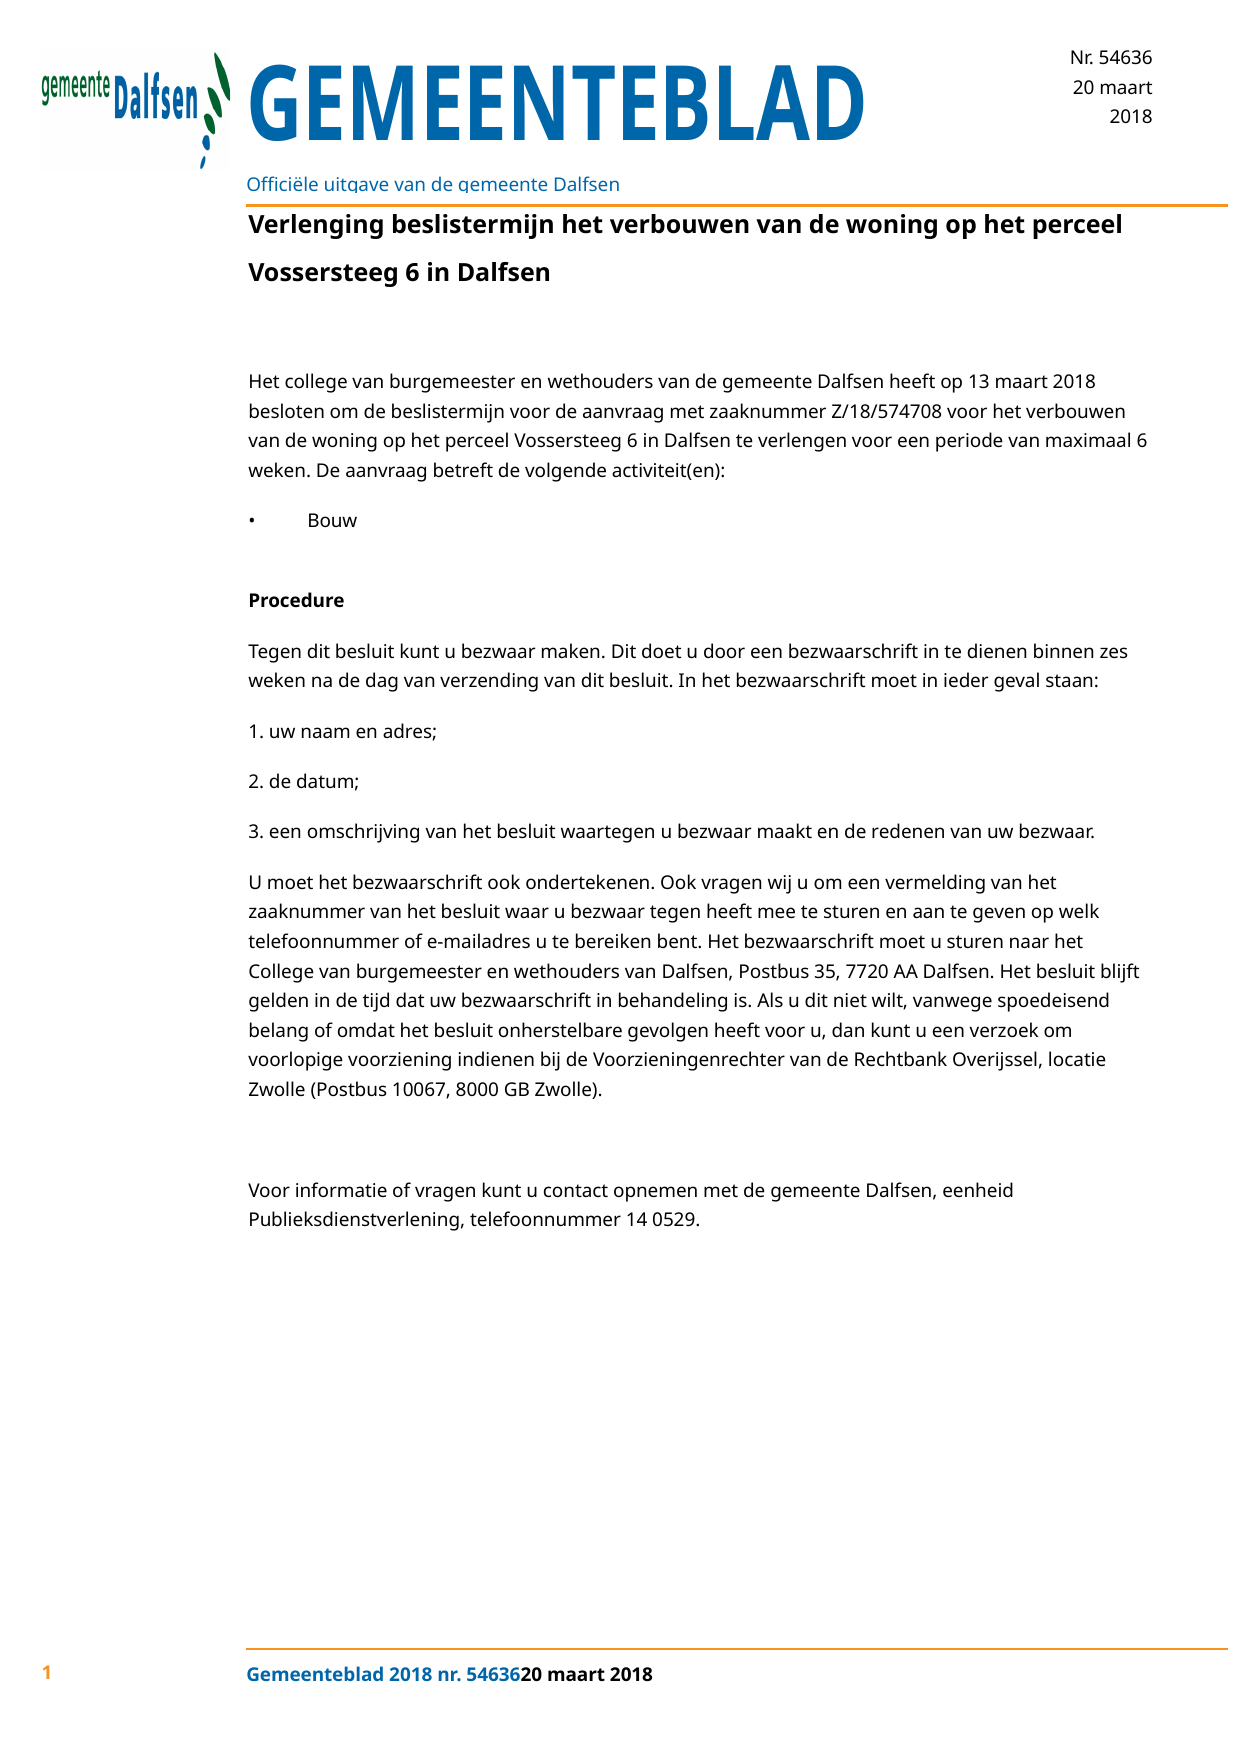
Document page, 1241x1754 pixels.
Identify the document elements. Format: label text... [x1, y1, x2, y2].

text Het college van burgemeester en wethouders van de gemeente Dalfsen heeft op 13 maart 2018 besloten om de beslistermijn voor de aanvraag met zaaknummer Z/18/574708 voor het verbouwen van de woning op het perceel Vossersteeg 6 in Dalfsen te verlengen voor een periode van maximaal 6 weken. De aanvraag betreft de volgende activiteit(en): [248, 368, 1152, 483]
list Bouw [248, 507, 1152, 533]
text Voor informatie of vragen kunt u contact opnemen met de gemeente Dalfsen, eenheid Publieksdienstverlening, telefoonnummer 14 0529. [248, 1177, 1152, 1232]
text U moet het bezwaarschrift ook ondertekenen. Ook vragen wij u om een vermelding van het zaaknummer van het besluit waar u bezwaar tegen heeft mee te sturen en aan te geven op welk telefoonnummer of e-mailadres u te bereiken bent. Het bezwaarschrift moet u sturen naar het College van burgemeester en wethouders van Dalfsen, Postbus 35, 7720 AA Dalfsen. Het besluit blijft gelden in de tijd dat uw bezwaarschrift in behandeling is. Als u dit niet wilt, vanwege spoedeisend belang of omdat het besluit onherstelbare gevolgen heeft voor u, dan kunt u een verzoek om voorlopige voorziening indienen bij de Voorzieningenrechter van de Rechtbank Overijssel, locatie Zwolle (Postbus 10067, 8000 GB Zwolle). [248, 869, 1152, 1102]
text 3. een omschrijving van het besluit waartegen u bezwaar maakt en de redenen van uw bezwaar. [248, 819, 1152, 844]
text Procedure [248, 587, 1152, 613]
text 1. uw naam en adres; [248, 718, 1152, 744]
text Tegen dit besluit kunt u bezwaar maken. Dit doet u door een bezwaarschrift in te dienen binnen zes weken na de dag van verzending van dit besluit. In het bezwaarschrift moet in ieder geval staan: [248, 638, 1152, 693]
picture [41, 47, 231, 172]
text Verlenging beslistermijn het verbouwen van de woning op het perceel Vossersteeg 6 in Dalfsen [248, 207, 1152, 288]
text 2. de datum; [248, 768, 1152, 794]
